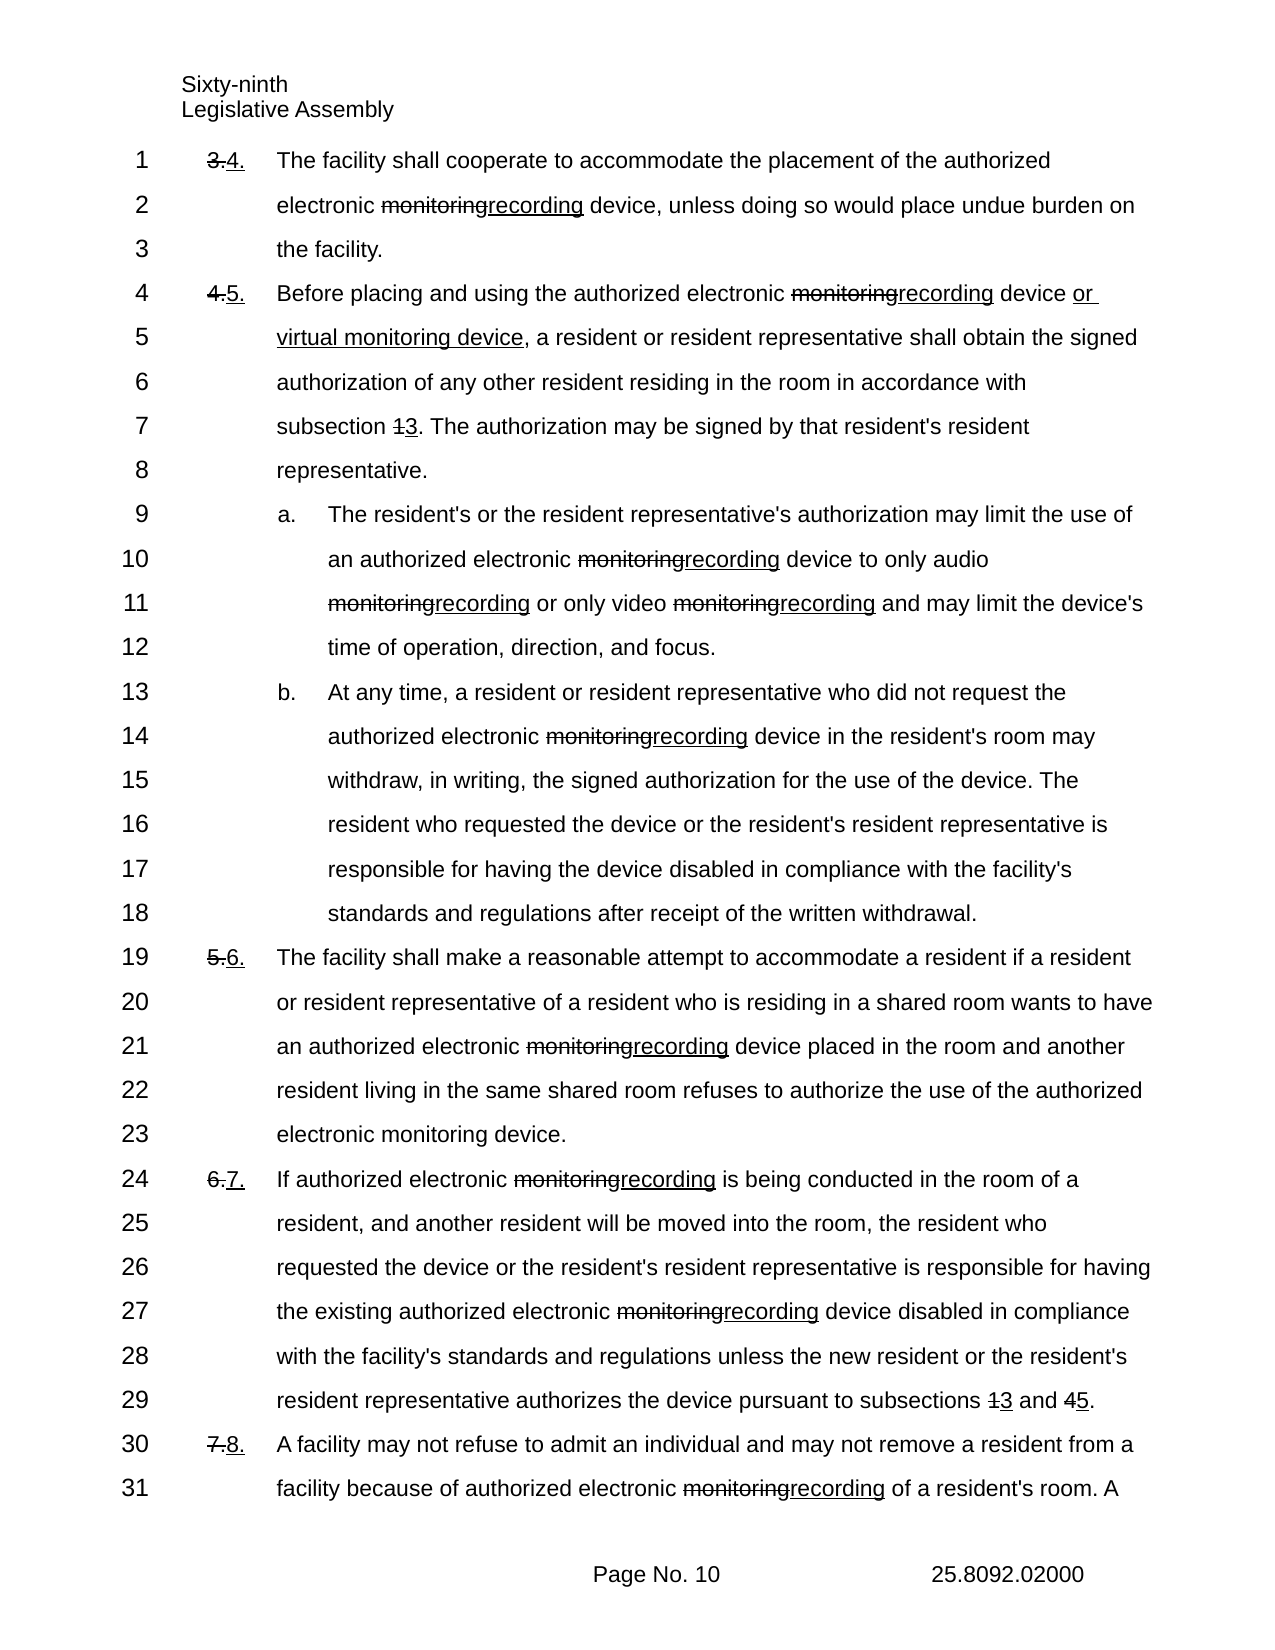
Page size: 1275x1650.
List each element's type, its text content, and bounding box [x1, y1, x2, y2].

text 3.4. The facility shall cooperate to accommodate the placement of the authorized electronic monitoringrecording device, unless doing so would place undue burden on the facility. [181, 133, 1154, 266]
text a. The resident's or the resident representative's authorization may limit the use of an authorized electronic monitoringrecording device to only audio monitoringrecording or only video monitoringrecording and may limit the device's time of operation, direction, and focus. [181, 487, 1154, 664]
text 4.5. Before placing and using the authorized electronic monitoringrecording device or virtual monitoring device, a resident or resident representative shall obtain the signed authorization of any other resident residing in the room in accordance with subsection 13. The authorization may be signed by that resident's resident representative. [181, 266, 1154, 487]
text 7.8. A facility may not refuse to admit an individual and may not remove a resident from a facility because of authorized electronic monitoringrecording of a resident's room. A [181, 1417, 1154, 1506]
text b. At any time, a resident or resident representative who did not request the authorized electronic monitoringrecording device in the resident's room may withdraw, in writing, the signed authorization for the use of the device. The resident who requested the device or the resident's resident representative is responsible for having the device disabled in compliance with the facility's standards and regulations after receipt of the written withdrawal. [181, 664, 1154, 930]
text 5.6. The facility shall make a reasonable attempt to accommodate a resident if a resident or resident representative of a resident who is residing in a shared room wants to have an authorized electronic monitoringrecording device placed in the room and another resident living in the same shared room refuses to authorize the use of the authorized electronic monitoring device. [181, 930, 1154, 1152]
text 6.7. If authorized electronic monitoringrecording is being conducted in the room of a resident, and another resident will be moved into the room, the resident who requested the device or the resident's resident representative is responsible for having the existing authorized electronic monitoringrecording device disabled in compliance with the facility's standards and regulations unless the new resident or the resident's resident representative authorizes the device pursuant to subsections 13 and 45. [181, 1152, 1154, 1417]
